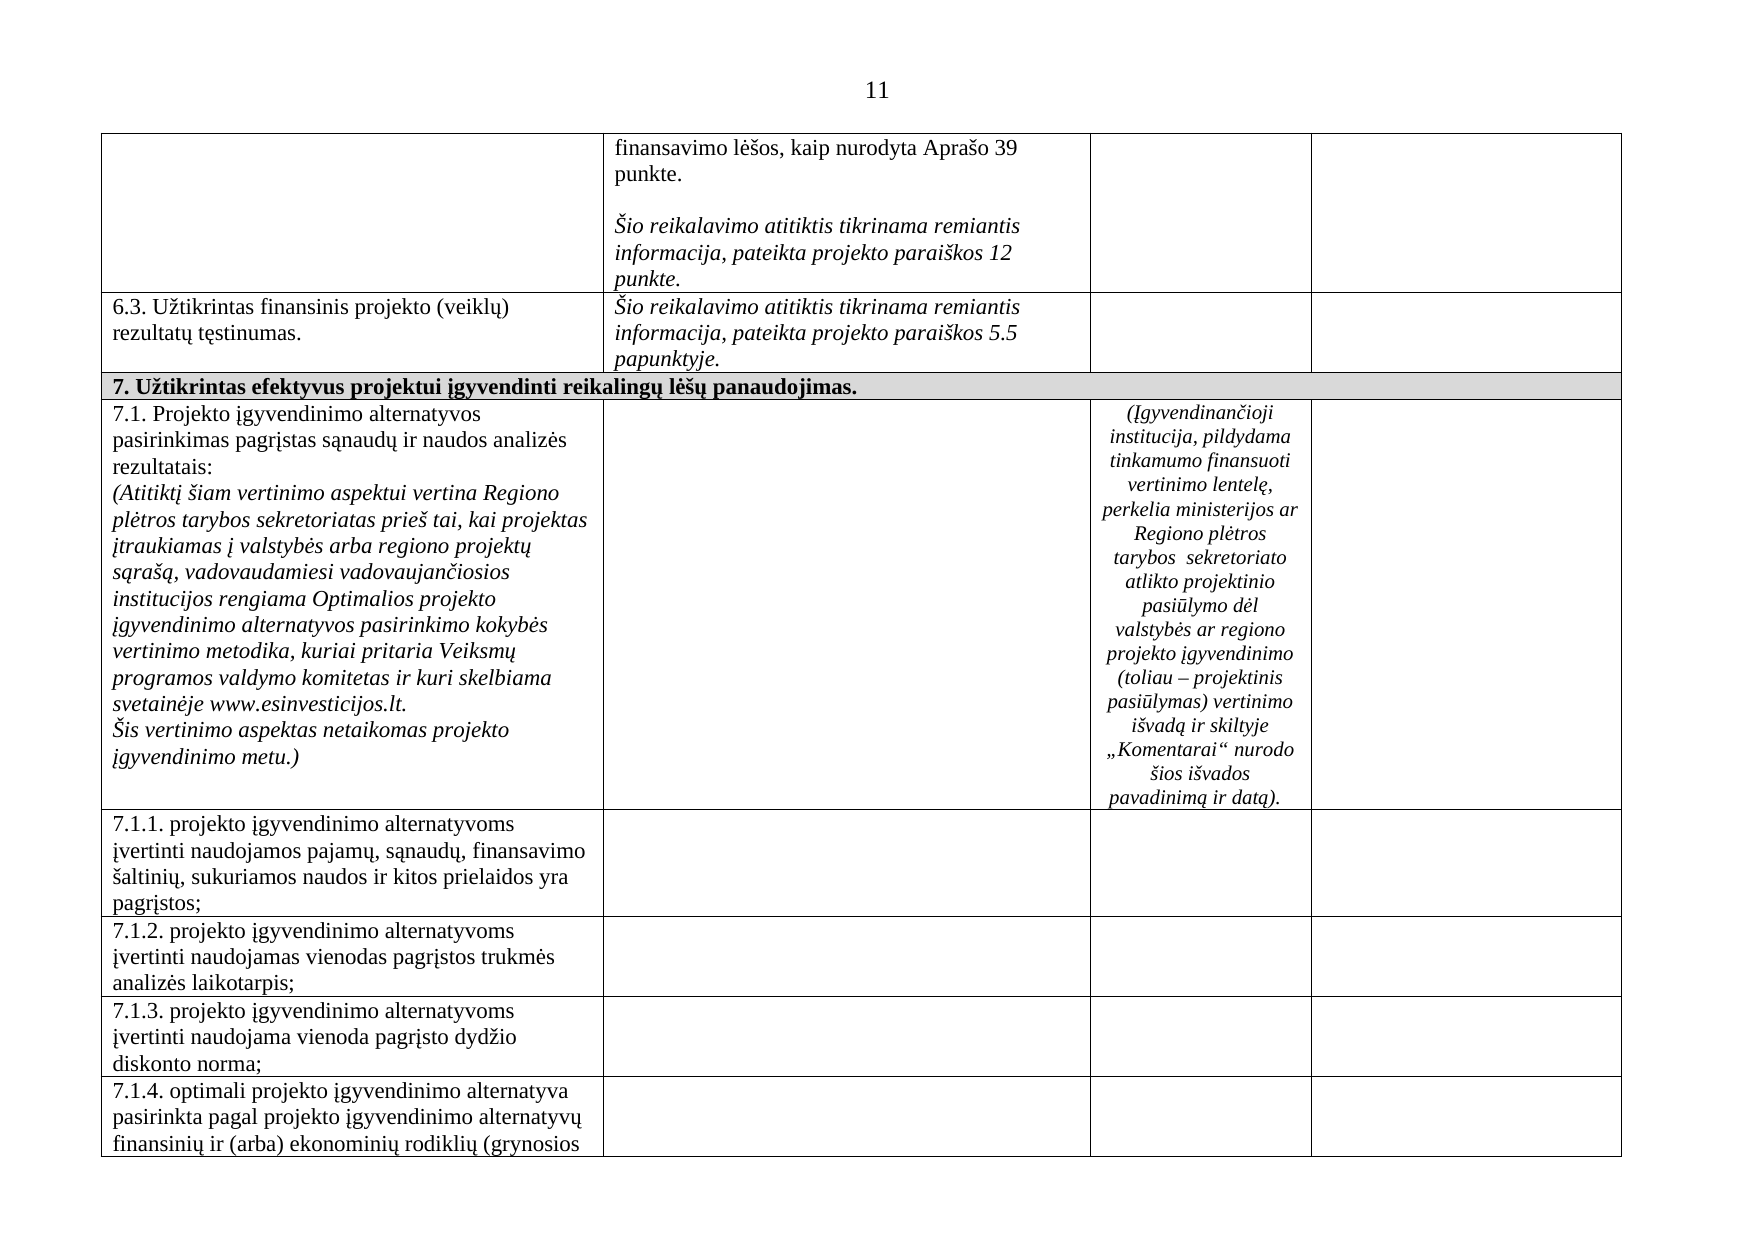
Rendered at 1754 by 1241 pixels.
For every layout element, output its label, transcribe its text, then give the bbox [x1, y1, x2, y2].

table_cell [1312, 1077, 1621, 1156]
table_cell [1091, 293, 1311, 372]
table_cell [604, 997, 1090, 1076]
table_cell [1312, 917, 1621, 996]
table_cell 7.1.4. optimali projekto įgyvendinimo alternatyva pasirinkta pagal projekto įgyvendinimo alternatyvų finansinių ir (arba) ekonominių rodiklių (grynosios [102, 1077, 603, 1156]
table_cell [1091, 997, 1311, 1076]
table_cell [1312, 997, 1621, 1076]
table_cell (Įgyvendinančioji institucija, pildydama tinkamumo finansuoti vertinimo lentelę, perkelia ministerijos ar Regiono plėtros tarybos sekretoriato atlikto projektinio pasiūlymo dėl valstybės ar regiono projekto įgyvendinimo (toliau – projektinis pasiūlymas) vertinimo išvadą ir skiltyje „Komentarai“ nurodo šios išvados pavadinimą ir datą). [1091, 400, 1311, 809]
table_cell 7. Užtikrintas efektyvus projektui įgyvendinti reikalingų lėšų panaudojimas. [102, 373, 1621, 399]
table_cell 7.1.3. projekto įgyvendinimo alternatyvoms įvertinti naudojama vienoda pagrįsto dydžio diskonto norma; [102, 997, 603, 1076]
table_cell [1091, 134, 1311, 292]
table_cell [1091, 917, 1311, 996]
table_cell 6.3. Užtikrintas finansinis projekto (veiklų) rezultatų tęstinumas. [102, 293, 603, 372]
table_cell [1312, 810, 1621, 916]
table_cell [1312, 400, 1621, 809]
table_cell [604, 400, 1090, 809]
table_cell [604, 810, 1090, 916]
table_cell 7.1. Projekto įgyvendinimo alternatyvos pasirinkimas pagrįstas sąnaudų ir naudos analizės rezultatais: (Atitiktį šiam vertinimo aspektui vertina Regiono plėtros tarybos sekretoriatas prieš tai, kai projektas įtraukiamas į valstybės arba regiono projektų sąrašą, vadovaudamiesi vadovaujančiosios institucijos rengiama Optimalios projekto įgyvendinimo alternatyvos pasirinkimo kokybės vertinimo metodika, kuriai pritaria Veiksmų programos valdymo komitetas ir kuri skelbiama svetainėje www.esinvesticijos.lt. Šis vertinimo aspektas netaikomas projekto įgyvendinimo metu.) [102, 400, 603, 809]
table_cell [102, 134, 603, 292]
table_cell finansavimo lėšos, kaip nurodyta Aprašo 39 punkte. Šio reikalavimo atitiktis tikrinama remiantis informacija, pateikta projekto paraiškos 12 punkte. [604, 134, 1090, 292]
table_cell [1312, 293, 1621, 372]
table_cell 7.1.1. projekto įgyvendinimo alternatyvoms įvertinti naudojamos pajamų, sąnaudų, finansavimo šaltinių, sukuriamos naudos ir kitos prielaidos yra pagrįstos; [102, 810, 603, 916]
table_cell 7.1.2. projekto įgyvendinimo alternatyvoms įvertinti naudojamas vienodas pagrįstos trukmės analizės laikotarpis; [102, 917, 603, 996]
table_cell [1312, 134, 1621, 292]
table_cell [1091, 810, 1311, 916]
table_cell [604, 1077, 1090, 1156]
table_cell [1091, 1077, 1311, 1156]
table_cell [604, 917, 1090, 996]
table_cell Šio reikalavimo atitiktis tikrinama remiantis informacija, pateikta projekto paraiškos 5.5 papunktyje. [604, 293, 1090, 372]
